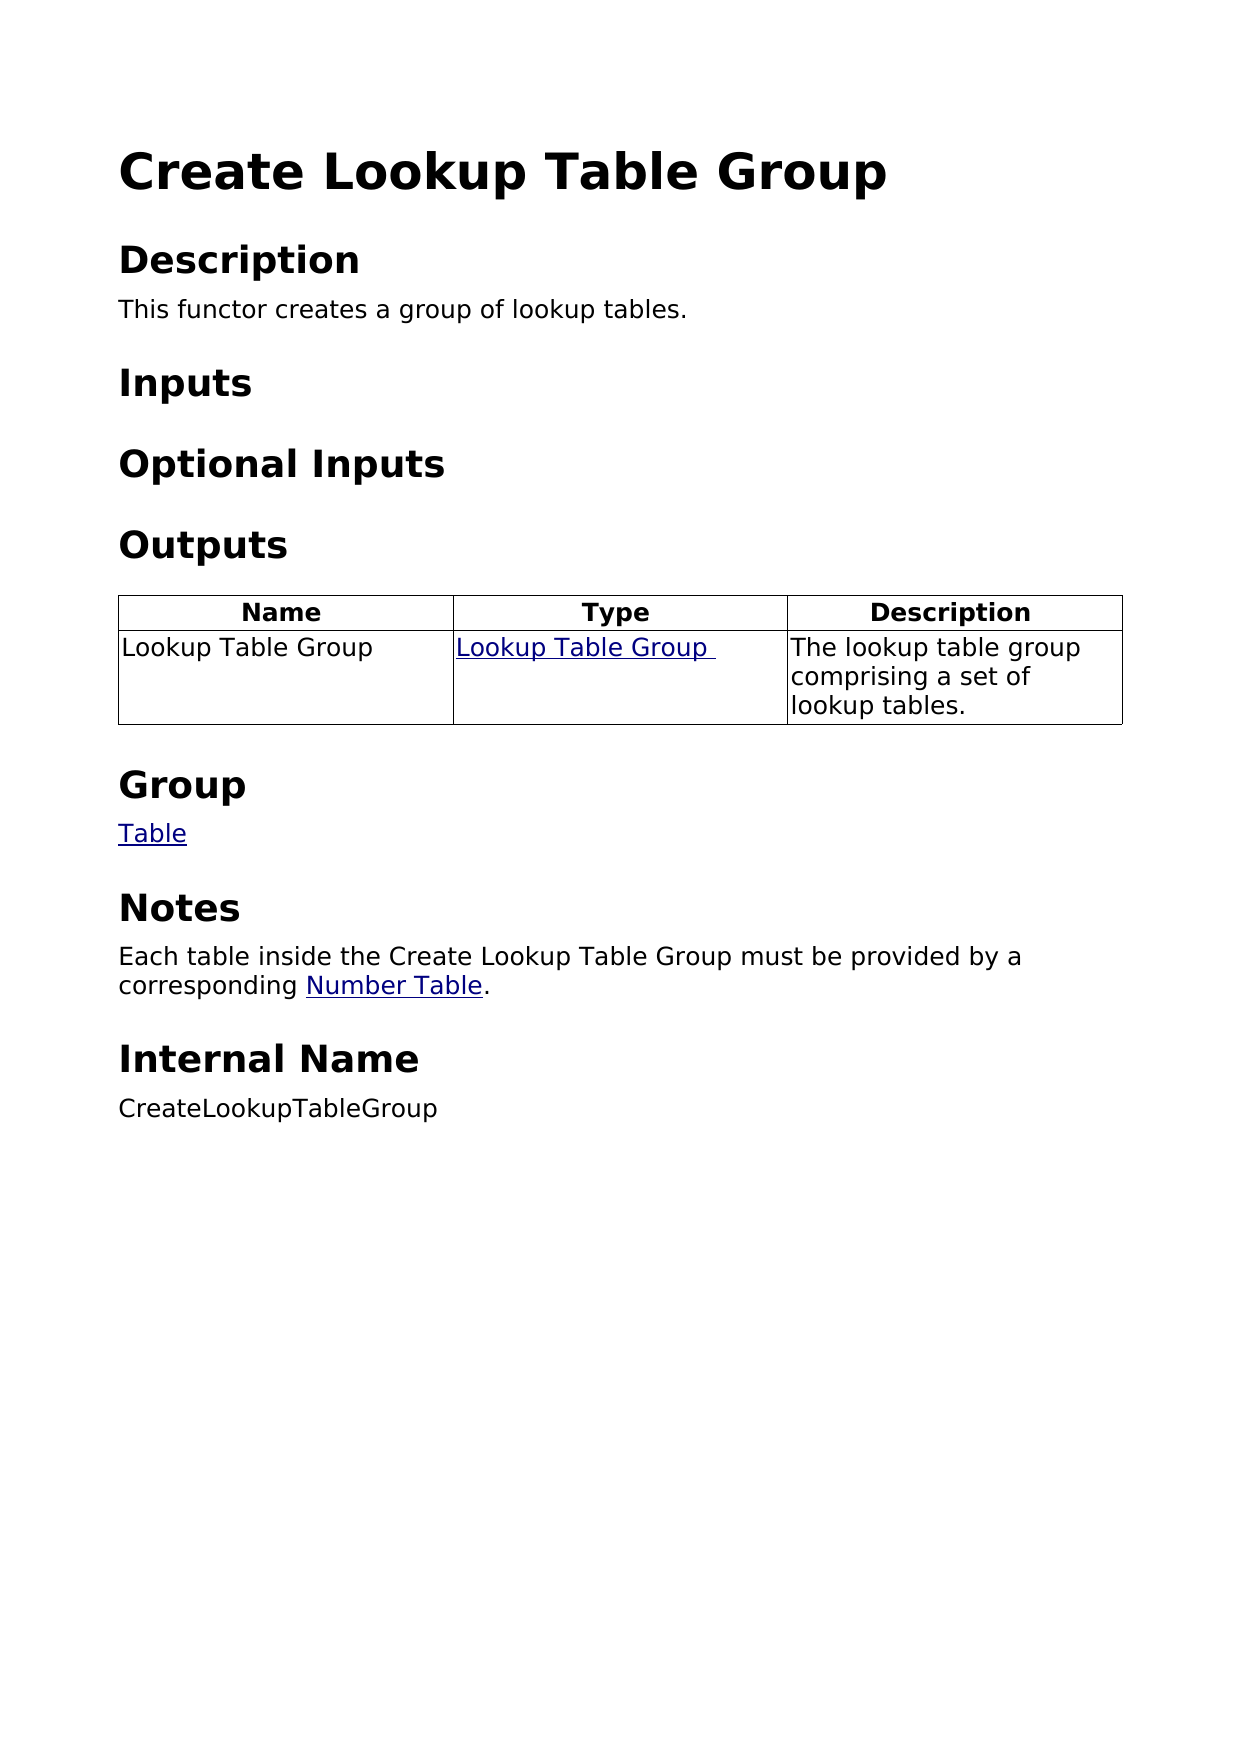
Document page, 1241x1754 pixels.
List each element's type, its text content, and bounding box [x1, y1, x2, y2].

subtitle Create Lookup Table Group [118, 143, 1122, 201]
subtitle Notes [118, 886, 1122, 930]
text This functor creates a group of lookup tables. [118, 295, 1122, 324]
table_cell Lookup Table Group [119, 631, 453, 723]
table_cell The lookup table group comprising a set of lookup tables. [788, 631, 1122, 723]
subtitle Internal Name [118, 1038, 1122, 1082]
subtitle Group [118, 763, 1122, 807]
table_header Name [119, 596, 453, 630]
table_cell Lookup Table Group [454, 631, 787, 723]
subtitle Description [118, 239, 1122, 282]
subtitle Inputs [118, 362, 1122, 405]
text Table [118, 819, 1122, 849]
table_header Description [788, 596, 1122, 630]
text Each table inside the Create Lookup Table Group must be provided by a corresponding Number Table. [118, 942, 1122, 1001]
subtitle Optional Inputs [118, 443, 1122, 486]
text CreateLookupTableGroup [118, 1094, 1122, 1123]
subtitle Outputs [118, 524, 1122, 568]
table_header Type [454, 596, 787, 630]
